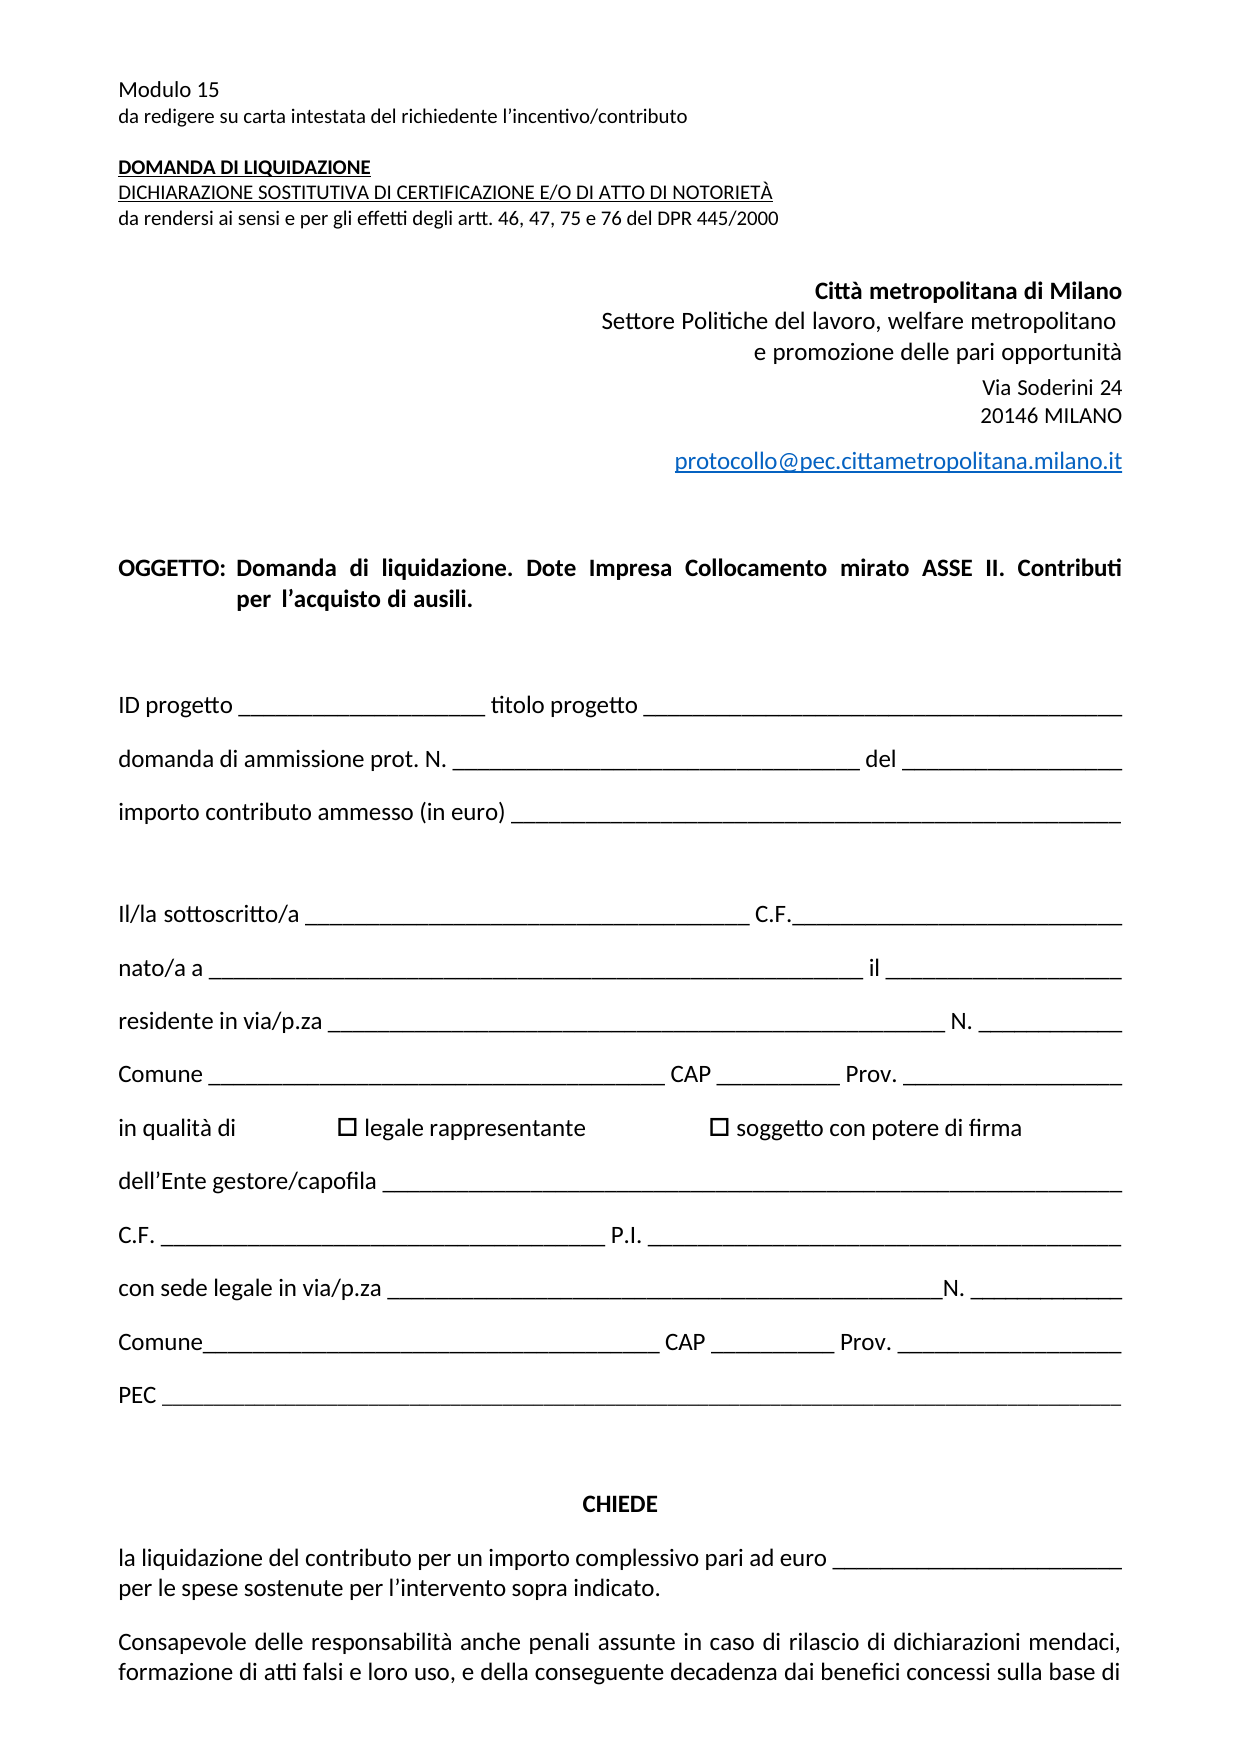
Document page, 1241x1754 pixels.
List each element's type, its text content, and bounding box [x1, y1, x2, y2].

text protocollo@pec.cittametropolitana.milano.it [118, 445, 1122, 476]
text Consapevole delle responsabilità anche penali assunte in caso di rilascio di dichiarazioni mendaci, formazione di atti falsi e loro uso, e della conseguente decadenza dai benefici concessi sulla base di [118, 1626, 1122, 1687]
text Città metropolitana di Milano Settore Politiche del lavoro, welfare metropolitano e promozione delle pari opportunità [118, 275, 1122, 366]
text OGGETTO: Domanda di liquidazione. Dote Impresa Collocamento mirato ASSE II. Contributi per l’acquisto di ausili. [118, 552, 1122, 613]
text C.F. ____________________________________ P.I. [118, 1219, 1122, 1249]
text ID progetto ____________________ titolo progetto [118, 690, 1122, 720]
text dell’Ente gestore/capofila [118, 1166, 1122, 1196]
text residente in via/p.za __________________________________________________ N. [118, 1005, 1122, 1036]
text con sede legale in via/p.za _____________________________________________N. [118, 1272, 1122, 1303]
text CHIEDE [118, 1489, 1122, 1519]
text la liquidazione del contributo per un importo complessivo pari ad euro per le spese sostenute per l’intervento sopra indicato. [118, 1542, 1122, 1603]
text PEC [118, 1379, 1122, 1410]
text Il/la sottoscritto/a ____________________________________ C.F. [118, 898, 1122, 929]
text importo contributo ammesso (in euro) [118, 797, 1122, 827]
text in qualità di  legale rappresentante  soggetto con potere di firma [118, 1112, 1122, 1143]
text Comune_____________________________________ CAP __________ Prov. [118, 1326, 1122, 1356]
text nato/a a _____________________________________________________ il [118, 952, 1122, 982]
text Comune _____________________________________ CAP __________ Prov. [118, 1059, 1122, 1089]
text Via Soderini 24 20146 MILANO [580, 373, 1122, 429]
text domanda di ammissione prot. N. _________________________________ del [118, 743, 1122, 774]
